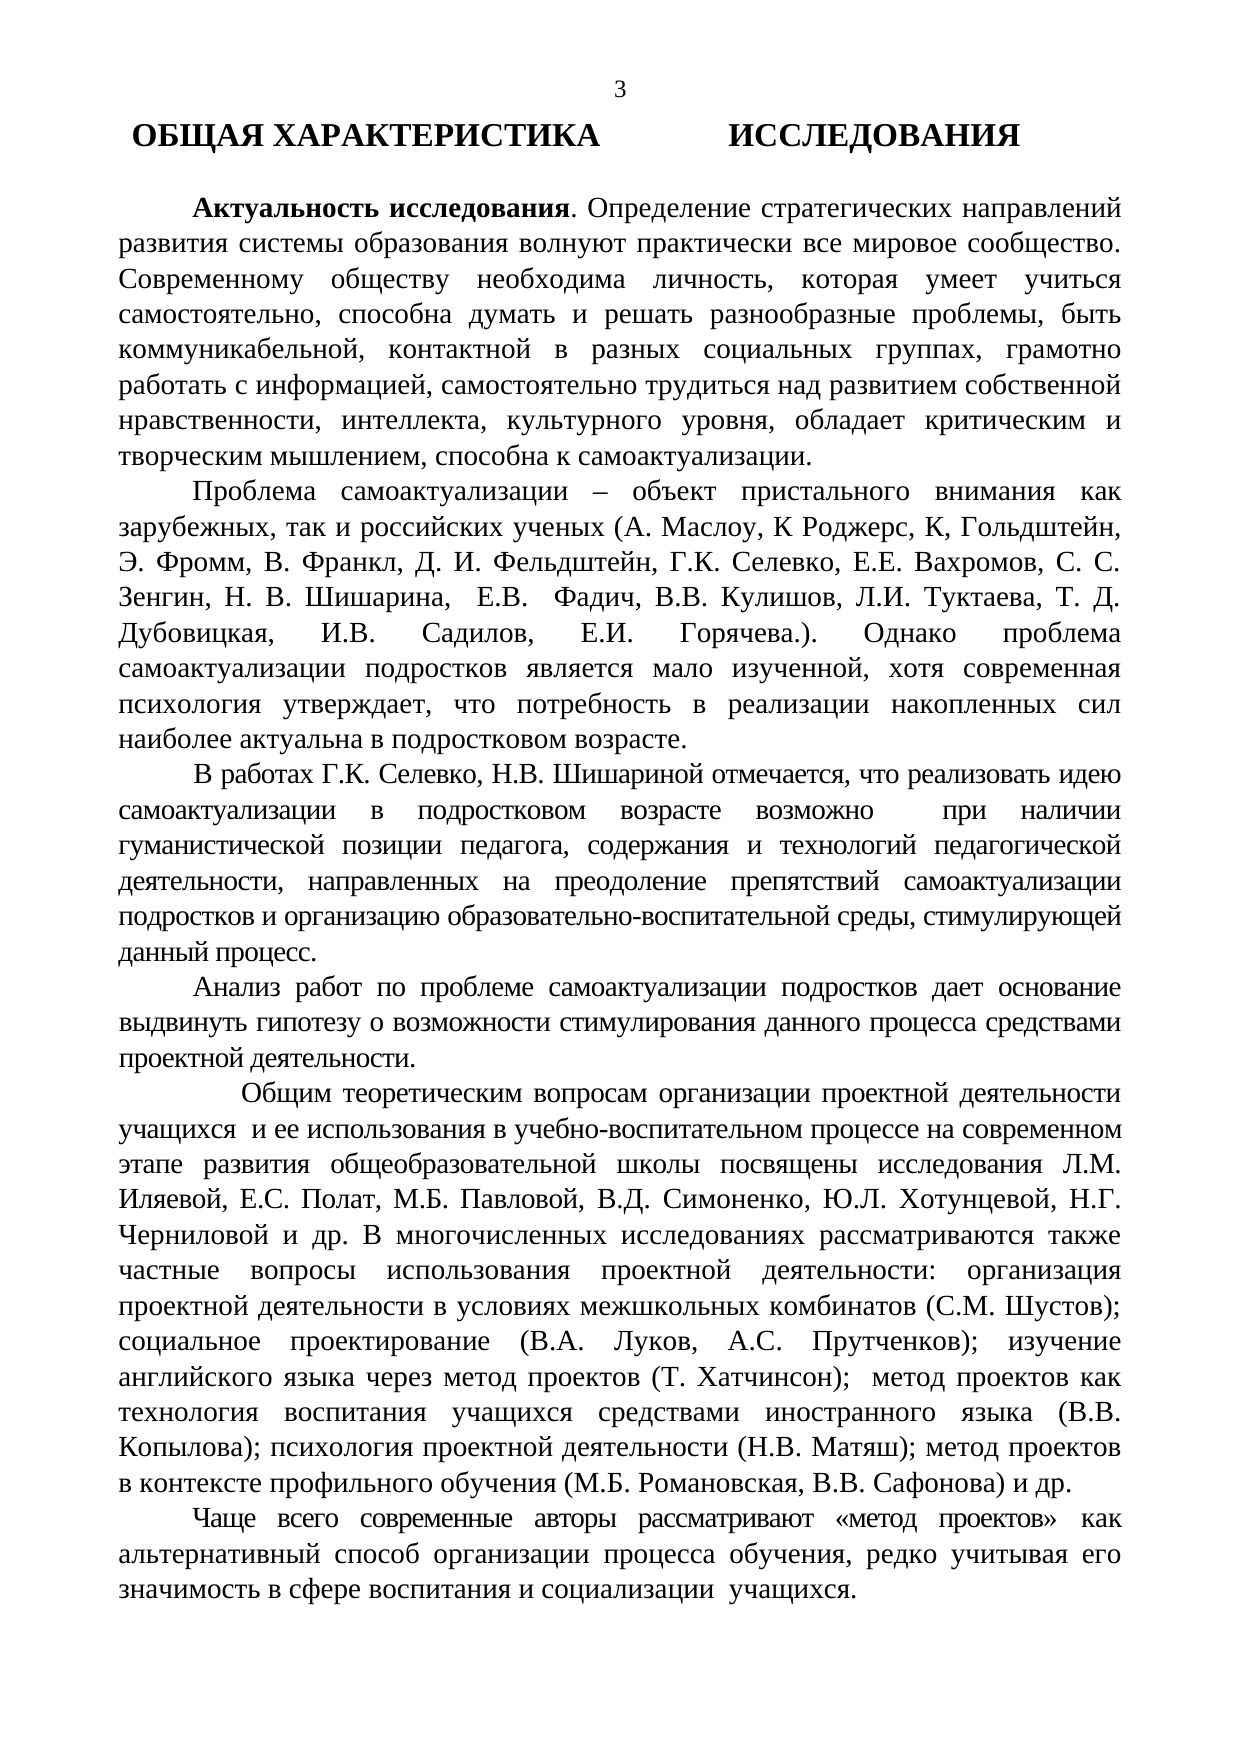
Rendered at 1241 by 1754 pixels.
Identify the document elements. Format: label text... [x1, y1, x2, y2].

text Анализ работ по проблеме самоактуализации подростков дает основание выдвинуть гипотезу о возможности стимулирования данного процесса средствами проектной деятельности. [119, 968, 1122, 1074]
text В работах Г.К. Селевко, Н.В. Шишариной отмечается, что реализовать идею самоактуализации в подростковом возрасте возможно при наличии гуманистической позиции педагога, содержания и технологий педагогической деятельности, направленных на преодоление препятствий самоактуализации подростков и организацию образовательно-воспитательной среды, стимулирующей данный процесс. [118, 756, 1122, 968]
text Общим теоретическим вопросам организации проектной деятельности учащихся и ее использования в учебно-воспитательном процессе на современном этапе развития общеобразовательной школы посвящены исследования Л.М. Иляевой, Е.С. Полат, М.Б. Павловой, В.Д. Симоненко, Ю.Л. Хотунцевой, Н.Г. Черниловой и др. В многочисленных исследованиях рассматриваются также частные вопросы использования проектной деятельности: организация проектной деятельности в условиях межшкольных комбинатов (С.М. Шустов); социальное проектирование (В.А. Луков, А.С. Прутченков); изучение английского языка через метод проектов (Т. Хатчинсон); метод проектов как технология воспитания учащихся средствами иностранного языка (В.В. Копылова); психология проектной деятельности (Н.В. Матяш); метод проектов в контексте профильного обучения (М.Б. Романовская, В.В. Сафонова) и др. [118, 1074, 1122, 1499]
text ОБЩАЯ ХАРАКТЕРИСТИКА ИССЛЕДОВАНИЯ [118, 118, 1122, 153]
text Проблема самоактуализации – объект пристального внимания как зарубежных, так и российских ученых (А. Маслоу, К Роджерс, К, Гольдштейн, Э. Фромм, В. Франкл, Д. И. Фельдштейн, Г.К. Селевко, Е.Е. Вахромов, С. С. Зенгин, Н. В. Шишарина, Е.В. Фадич, В.В. Кулишов, Л.И. Туктаева, Т. Д. Дубовицкая, И.В. Садилов, Е.И. Горячева.). Однако проблема самоактуализации подростков является мало изученной, хотя современная психология утверждает, что потребность в реализации накопленных сил наиболее актуальна в подростковом возрасте. [118, 472, 1122, 756]
text Актуальность исследования. Определение стратегических направлений развития системы образования волнуют практически все мировое сообщество. Современному обществу необходима личность, которая умеет учиться самостоятельно, способна думать и решать разнообразные проблемы, быть коммуникабельной, контактной в разных социальных группах, грамотно работать с информацией, самостоятельно трудиться над развитием собственной нравственности, интеллекта, культурного уровня, обладает критическим и творческим мышлением, способна к самоактуализации. [118, 189, 1122, 472]
text Чаще всего современные авторы рассматривают «метод проектов» как альтернативный способ организации процесса обучения, редко учитывая его значимость в сфере воспитания и социализации учащихся. [118, 1499, 1122, 1606]
